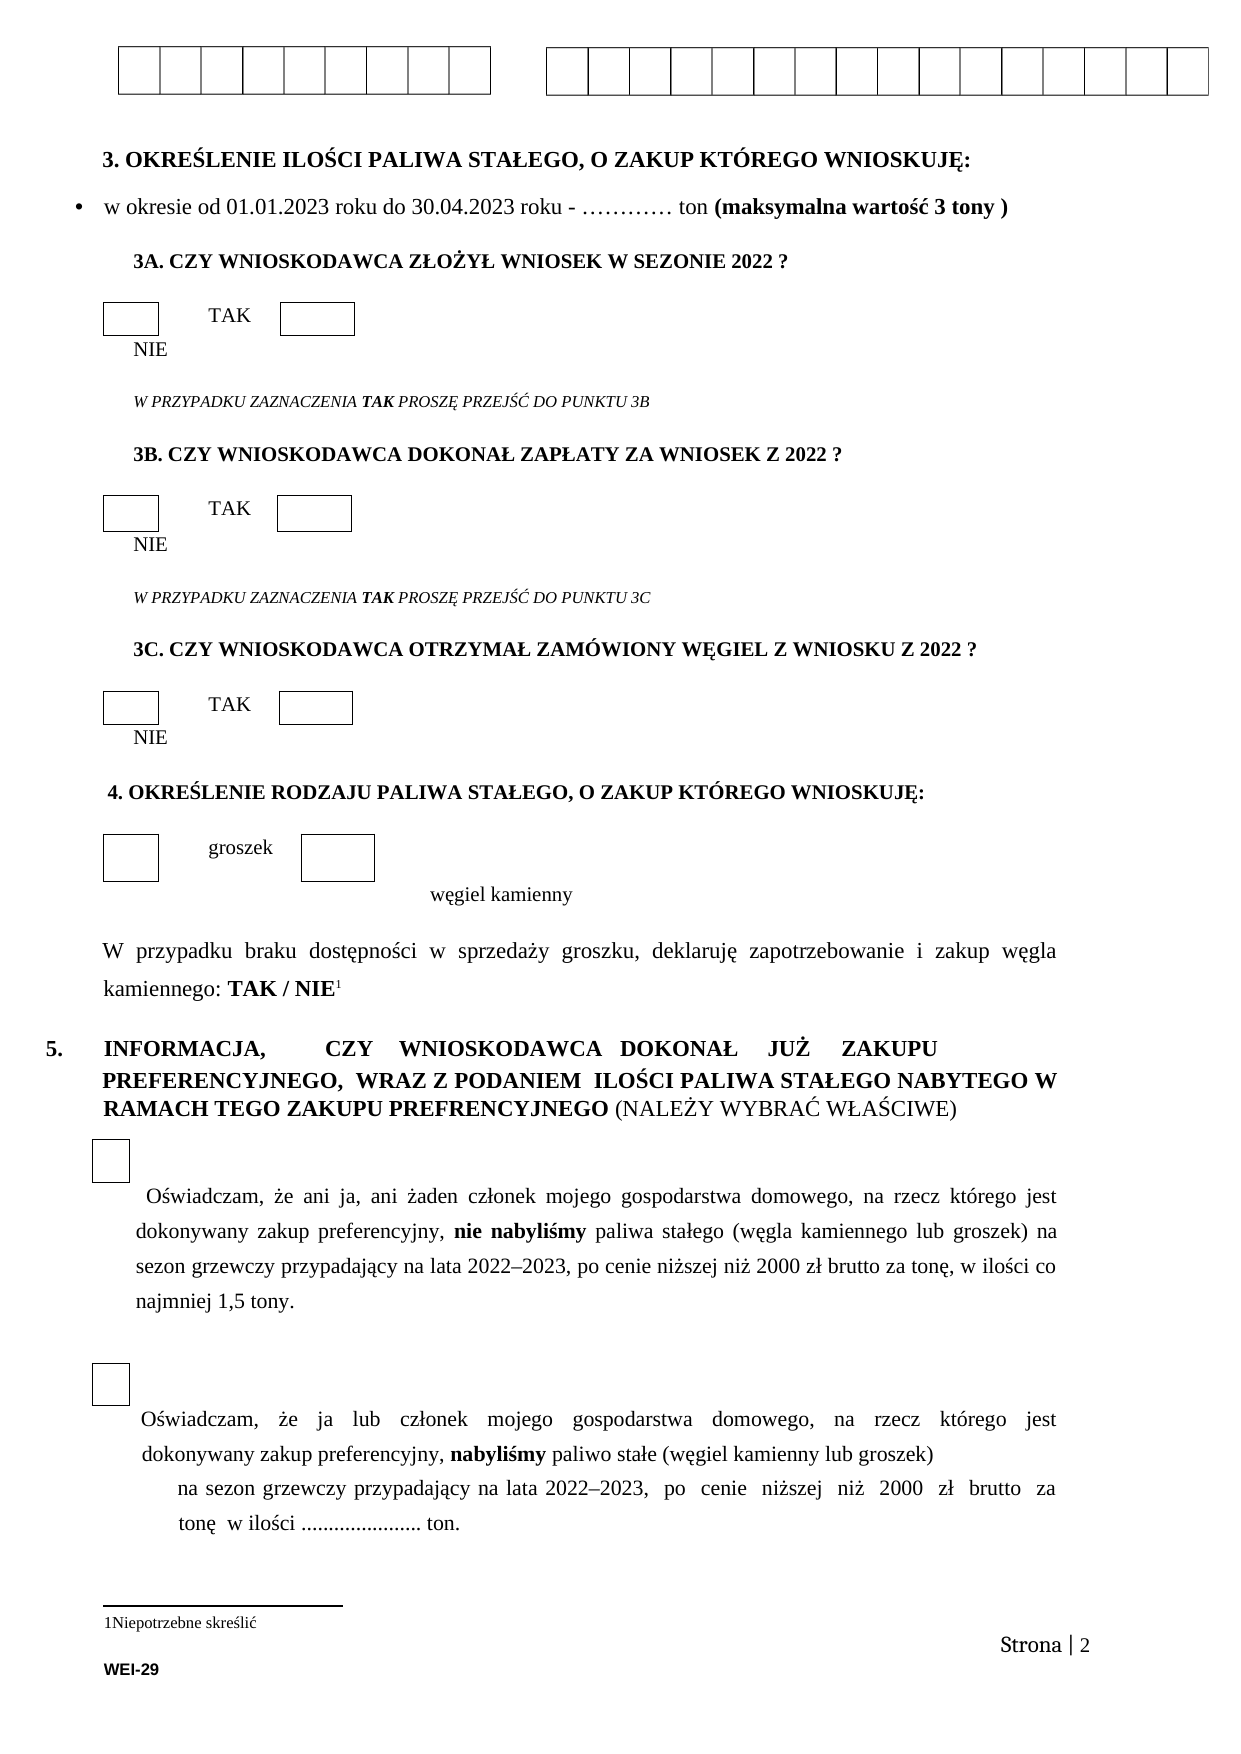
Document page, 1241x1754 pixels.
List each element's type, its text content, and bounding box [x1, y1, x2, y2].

text 3A. CZY WNIOSKODAWCA ZŁOŻYŁ WNIOSEK W SEZONIE 2022 ? [133, 249, 1058, 273]
table_header [104, 835, 158, 881]
text 3. OKREŚLENIE ILOŚCI PALIWA STAŁEGO, O ZAKUP KTÓREGO WNIOSKUJĘ: [102, 146, 1058, 172]
table_header [93, 1364, 129, 1405]
text Niepotrzebne skreślić [103, 1612, 1058, 1632]
text NIE [104, 336, 1058, 361]
table_header [104, 692, 158, 724]
text W PRZYPADKU ZAZNACZENIA TAK PROSZĘ PRZEJŚĆ DO PUNKTU 3B [104, 392, 1058, 411]
table_header TAK [159, 691, 279, 724]
text na sezon grzewczy przypadający na lata 2022–2023, po cenie niższej niż 2000 zł brutto za tonę w ilości ...................... ton. [177, 1475, 1058, 1535]
text PREFERENCYJNEGO, WRAZ Z PODANIEM ILOŚCI PALIWA STAŁEGO NABYTEGO W RAMACH TEGO ZAKUPU PREFRENCYJNEGO (NALEŻY WYBRAĆ WŁAŚCIWE) [102, 1067, 1058, 1122]
text W przypadku braku dostępności w sprzedaży groszku, deklaruję zapotrzebowanie i zakup węgla kamiennego: TAK / NIE [102, 937, 1058, 1002]
list w okresie od 01.01.2023 roku do 30.04.2023 roku - ………… ton (maksymalna wartość 3 tony ) [75, 193, 1058, 219]
table_header TAK [159, 495, 277, 531]
picture [117, 45, 1209, 96]
table_header [281, 303, 354, 335]
text W PRZYPADKU ZAZNACZENIA TAK PROSZĘ PRZEJŚĆ DO PUNKTU 3C [104, 587, 1058, 607]
text węgiel kamienny [383, 882, 1058, 906]
table_header TAK [159, 302, 280, 335]
table_header groszek [159, 834, 301, 881]
text Oświadczam, że ja lub członek mojego gospodarstwa domowego, na rzecz którego jest dokonywany zakup preferencyjny, nabyliśmy paliwo stałe (węgiel kamienny lub groszek) [141, 1406, 1058, 1466]
text NIE [104, 532, 1058, 556]
text NIE [104, 725, 1058, 749]
text 4. OKREŚLENIE RODZAJU PALIWA STAŁEGO, O ZAKUP KTÓREGO WNIOSKUJĘ: [102, 780, 1058, 804]
table_header [280, 692, 352, 724]
table_header [104, 496, 158, 531]
table_header [278, 496, 351, 531]
text 3B. CZY WNIOSKODAWCA DOKONAŁ ZAPŁATY ZA WNIOSEK Z 2022 ? [133, 442, 1058, 466]
table_header [302, 835, 374, 881]
table_header [104, 303, 158, 335]
text 3C. CZY WNIOSKODAWCA OTRZYMAŁ ZAMÓWIONY WĘGIEL Z WNIOSKU Z 2022 ? [133, 637, 1058, 661]
text Oświadczam, że ani ja, ani żaden członek mojego gospodarstwa domowego, na rzecz którego jest dokonywany zakup preferencyjny, nie nabyliśmy paliwa stałego (węgla kamiennego lub groszek) na sezon grzewczy przypadający na lata 2022–2023, po cenie niższej niż 2000 zł brutto za tonę, w ilości co najmniej 1,5 tony. [136, 1183, 1058, 1314]
list INFORMACJA, CZY WNIOSKODAWCA DOKONAŁ JUŻ ZAKUPU [46, 1036, 1058, 1062]
table_header [93, 1140, 129, 1182]
